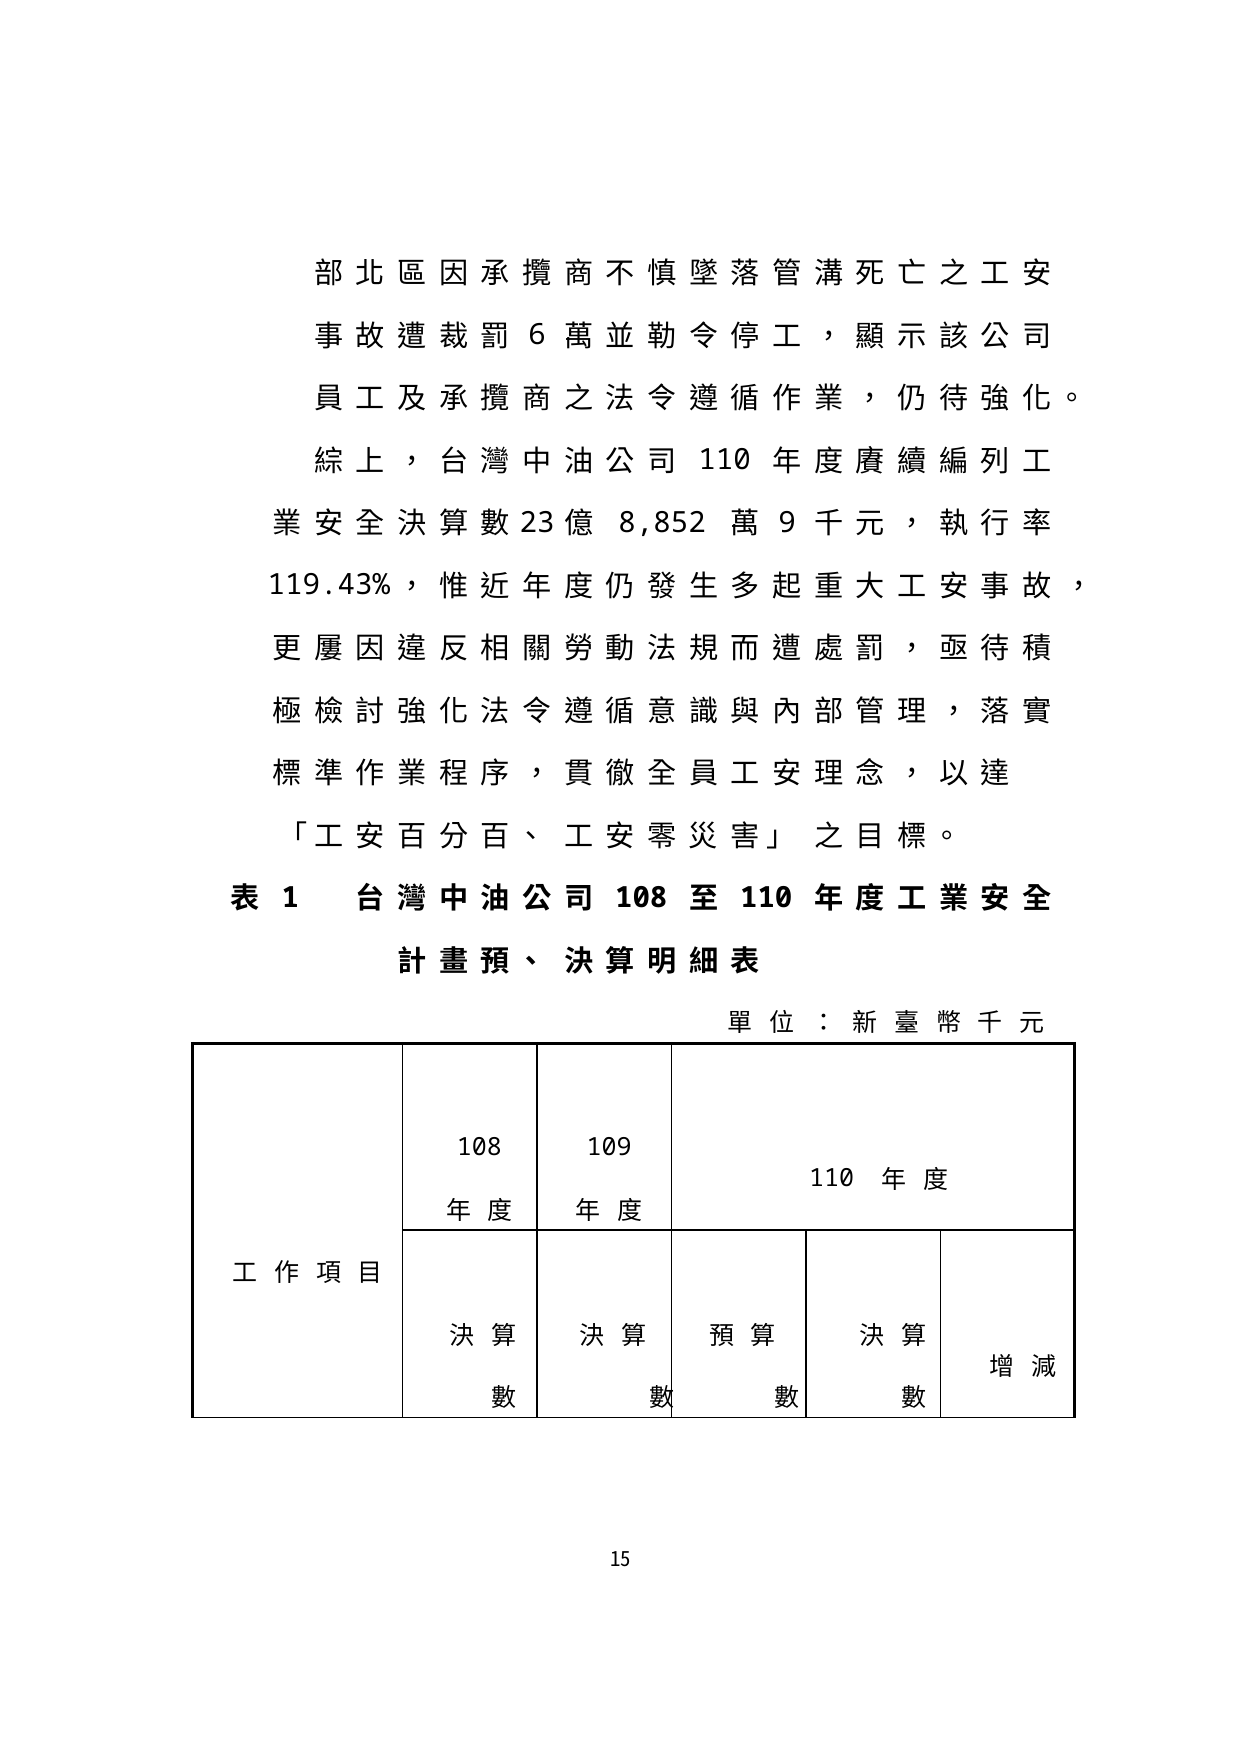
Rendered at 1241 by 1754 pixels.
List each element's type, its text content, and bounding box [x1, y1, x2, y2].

text 表1 台灣中油公司108至110年度工業安全計畫預、決算明細表 [186, 854, 1058, 979]
table_header 110年度 [672, 1045, 1073, 1229]
table_header 工作項目 [194, 1045, 402, 1417]
text 單位：新臺幣千元 [242, 979, 1053, 1042]
text 台灣中油公司係從事煉油與輕油裂解等石化工廠，為勞動檢查法第26條第1項所定之危險性工作場所。詢據台灣中油公司提供資料，108至110年各縣市勞工局勞動檢查處等單位執行勞動檢查後，對該公司合共提出414項次缺失，其中110年度缺失項次146件，因有立即發生危險之虞被處分停工3件，遭裁罰81萬元(詳表2及表3)；其中煉製事業部大林廠因承攬商使用水刀作業時不慎割傷、重油媒裂工場進料噴嘴洩漏油料造成火警及承攬商潛水人員遭水球沖走溺斃等3件工安事故遭裁罰51萬元，勒令停工2件；天然氣事業部北區因承攬商不慎墜落管溝死亡之工安事故遭裁罰6萬並勒令停工，顯示該公司員工及承攬商之法令遵循作業，仍待強化。 [271, 229, 1058, 417]
table_cell 決算數 [403, 1231, 536, 1417]
table_cell 決算數 [807, 1231, 940, 1417]
table_cell 預算數 [672, 1231, 805, 1417]
text 綜上，台灣中油公司110年度賡續編列工業安全決算數23億8,852萬9千元，執行率119.43%，惟近年度仍發生多起重大工安事故，更屢因違反相關勞動法規而遭處罰，亟待積極檢討強化法令遵循意識與內部管理，落實標準作業程序，貫徹全員工安理念，以達「工安百分百、工安零災害」之目標。 [242, 417, 1058, 854]
table_header 109年度 [538, 1045, 671, 1229]
table_header 108年度 [403, 1045, 536, 1229]
table_cell 決算數 [538, 1231, 671, 1417]
table_cell 增減 [941, 1231, 1073, 1417]
